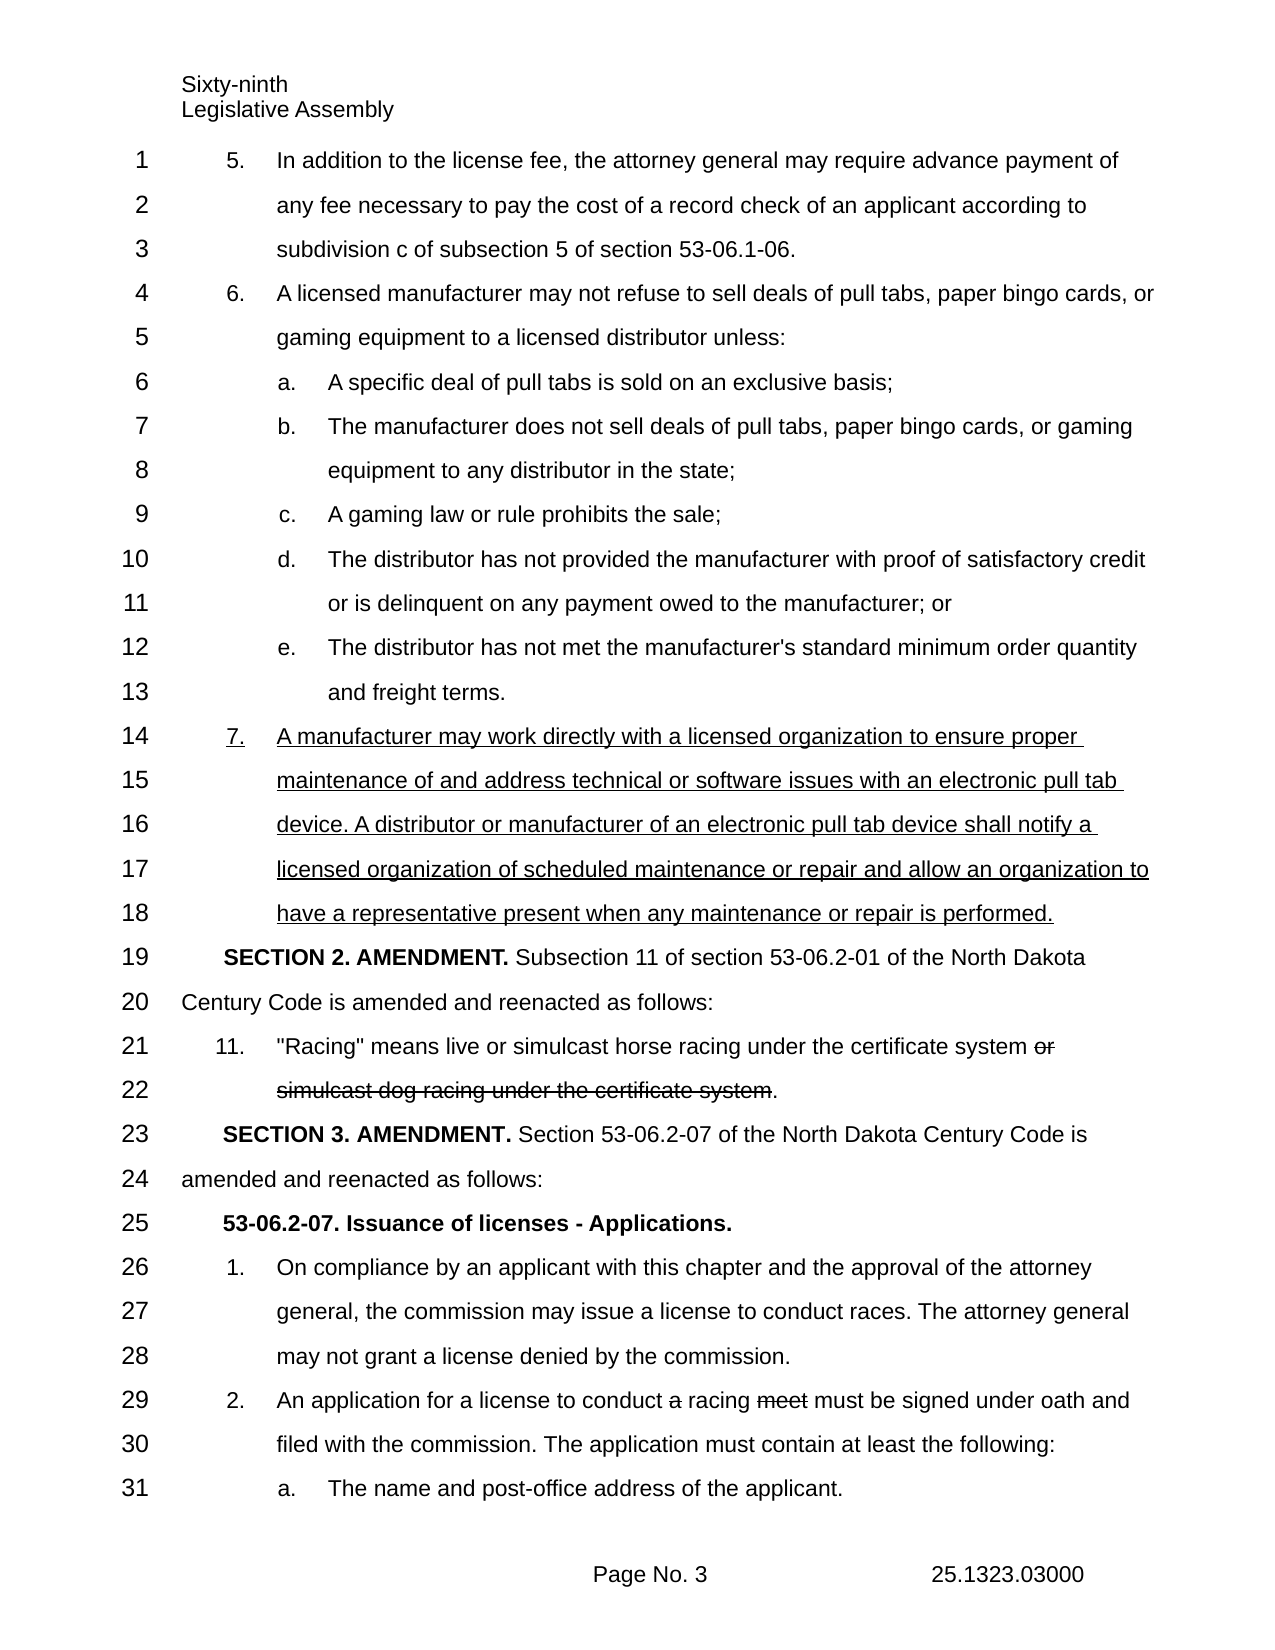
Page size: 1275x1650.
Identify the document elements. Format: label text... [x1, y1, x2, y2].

text 2. An application for a license to conduct a racing meet must be signed under oath and filed with the commission. The application must contain at least the following: [181, 1373, 1154, 1461]
text 1. On compliance by an applicant with this chapter and the approval of the attorney general, the commission may issue a license to conduct races. The attorney general may not grant a license denied by the commission. [181, 1240, 1154, 1373]
text e. The distributor has not met the manufacturer's standard minimum order quantity and freight terms. [181, 620, 1154, 709]
text a. The name and post‑office address of the applicant. [181, 1461, 1154, 1506]
text d. The distributor has not provided the manufacturer with proof of satisfactory credit or is delinquent on any payment owed to the manufacturer; or [181, 532, 1154, 620]
text c. A gaming law or rule prohibits the sale; [181, 487, 1154, 532]
text SECTION 3. AMENDMENT. Section 53‑06.2‑07 of the North Dakota Century Code is amended and reenacted as follows: [181, 1107, 1154, 1196]
subtitle 53‑06.2‑07. Issuance of licenses ‑ Applications. [181, 1196, 1154, 1240]
text 5. In addition to the license fee, the attorney general may require advance payment of any fee necessary to pay the cost of a record check of an applicant according to subdivision c of subsection 5 of section 53‑06.1‑06. [181, 133, 1154, 266]
text a. A specific deal of pull tabs is sold on an exclusive basis; [181, 355, 1154, 399]
text b. The manufacturer does not sell deals of pull tabs, paper bingo cards, or gaming equipment to any distributor in the state; [181, 399, 1154, 487]
text SECTION 2. AMENDMENT. Subsection 11 of section 53‑06.2‑01 of the North Dakota Century Code is amended and reenacted as follows: [181, 930, 1154, 1019]
text 11. "Racing" means live or simulcast horse racing under the certificate system or simulcast dog racing under the certificate system. [181, 1019, 1154, 1107]
text 7. A manufacturer may work directly with a licensed organization to ensure proper maintenance of and address technical or software issues with an electronic pull tab device. A distributor or manufacturer of an electronic pull tab device shall notify a licensed organization of scheduled maintenance or repair and allow an organization to have a representative present when any maintenance or repair is performed. [181, 709, 1154, 930]
text 6. A licensed manufacturer may not refuse to sell deals of pull tabs, paper bingo cards, or gaming equipment to a licensed distributor unless: [181, 266, 1154, 355]
